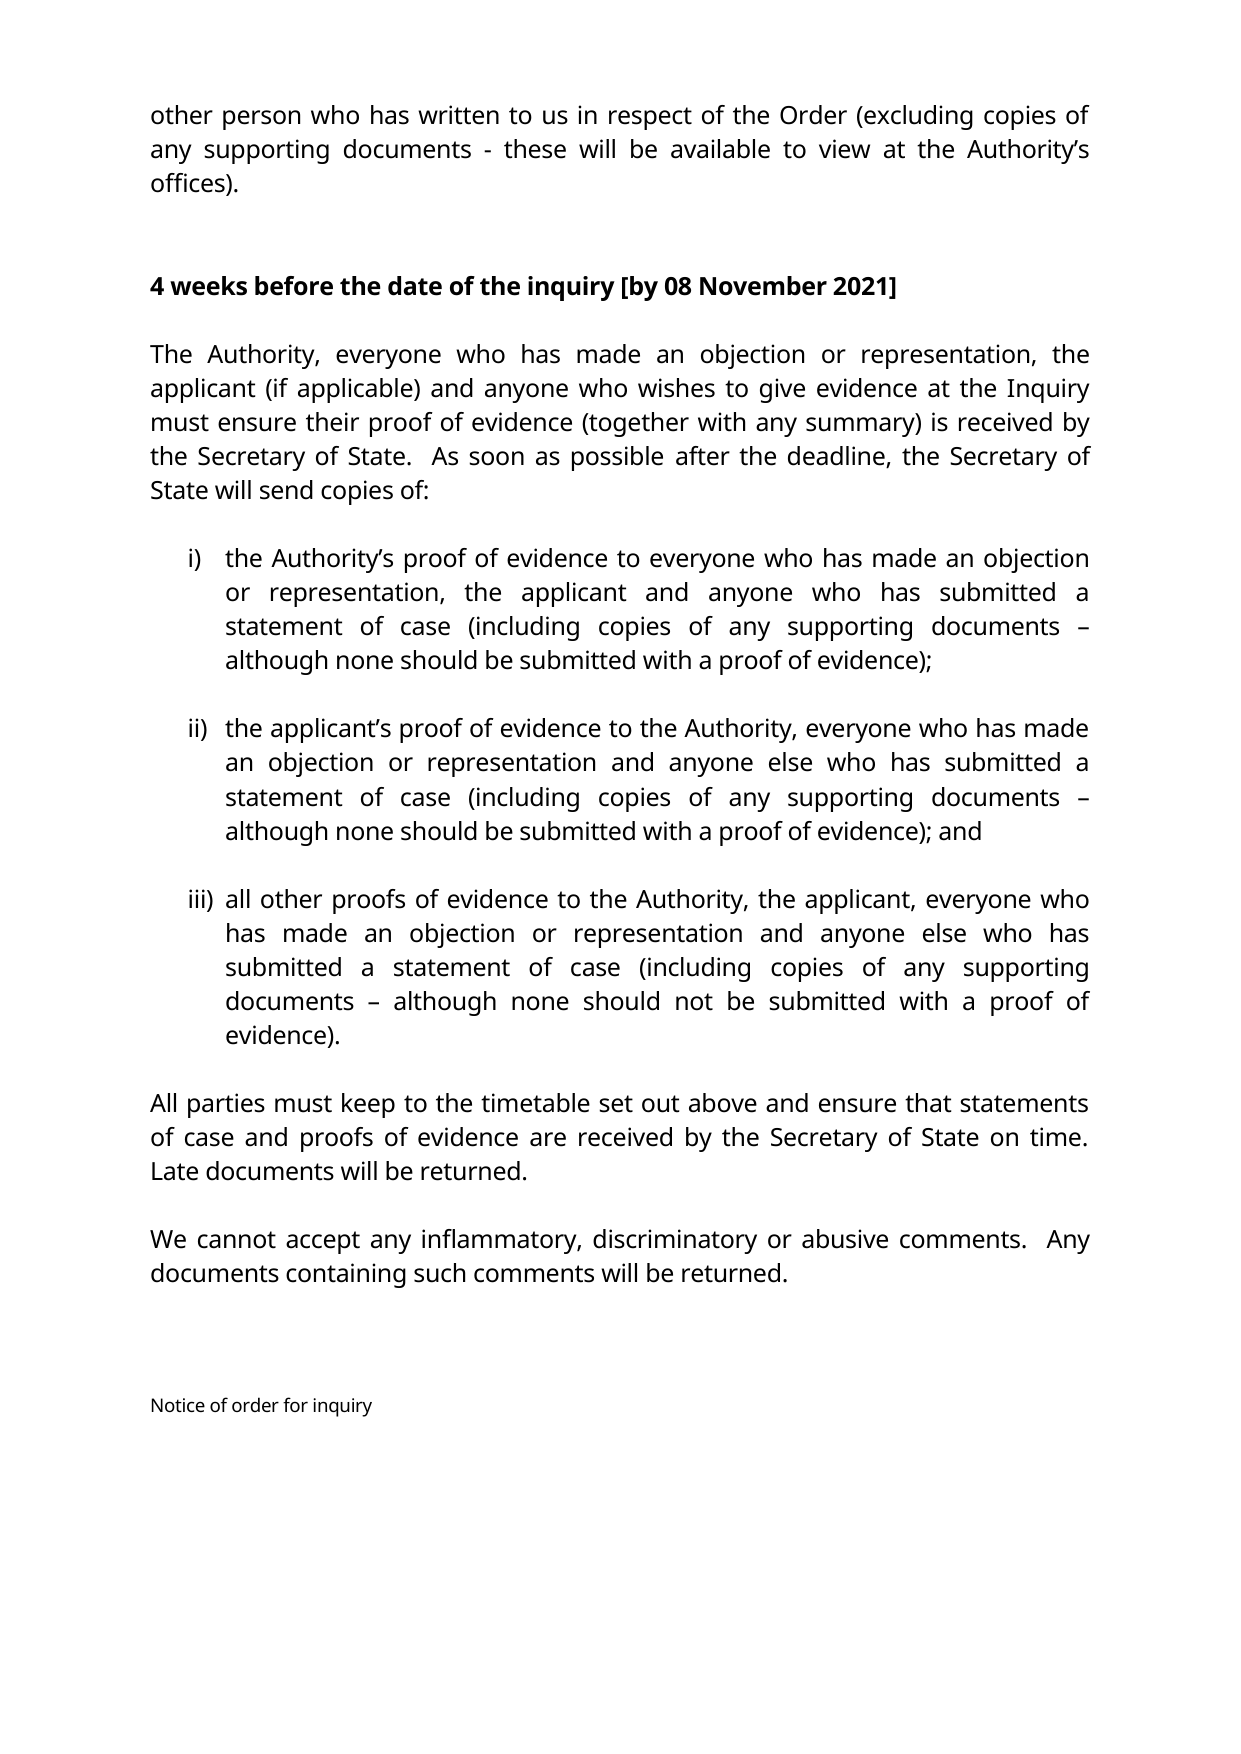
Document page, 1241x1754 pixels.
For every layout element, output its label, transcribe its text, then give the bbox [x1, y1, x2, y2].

text other person who has written to us in respect of the Order (excluding copies of any supporting documents - these will be available to view at the Authority’s offices). [150, 98, 1090, 200]
text We cannot accept any inflammatory, discriminatory or abusive comments. Any documents containing such comments will be returned. [150, 1222, 1090, 1290]
text The Authority, everyone who has made an objection or representation, the applicant (if applicable) and anyone who wishes to give evidence at the Inquiry must ensure their proof of evidence (together with any summary) is received by the Secretary of State. As soon as possible after the deadline, the Secretary of State will send copies of: [150, 336, 1090, 507]
list the applicant’s proof of evidence to the Authority, everyone who has made an objection or representation and anyone else who has submitted a statement of case (including copies of any supporting documents – although none should be submitted with a proof of evidence); and [187, 711, 1090, 847]
list all other proofs of evidence to the Authority, the applicant, everyone who has made an objection or representation and anyone else who has submitted a statement of case (including copies of any supporting documents – although none should not be submitted with a proof of evidence). [187, 881, 1090, 1052]
text 4 weeks before the date of the inquiry [by 08 November 2021] [150, 268, 1090, 302]
list the Authority’s proof of evidence to everyone who has made an objection or representation, the applicant and anyone who has submitted a statement of case (including copies of any supporting documents – although none should be submitted with a proof of evidence); [187, 541, 1090, 677]
text Notice of order for inquiry [150, 1392, 1090, 1418]
text All parties must keep to the timetable set out above and ensure that statements of case and proofs of evidence are received by the Secretary of State on time. Late documents will be returned. [150, 1086, 1090, 1188]
